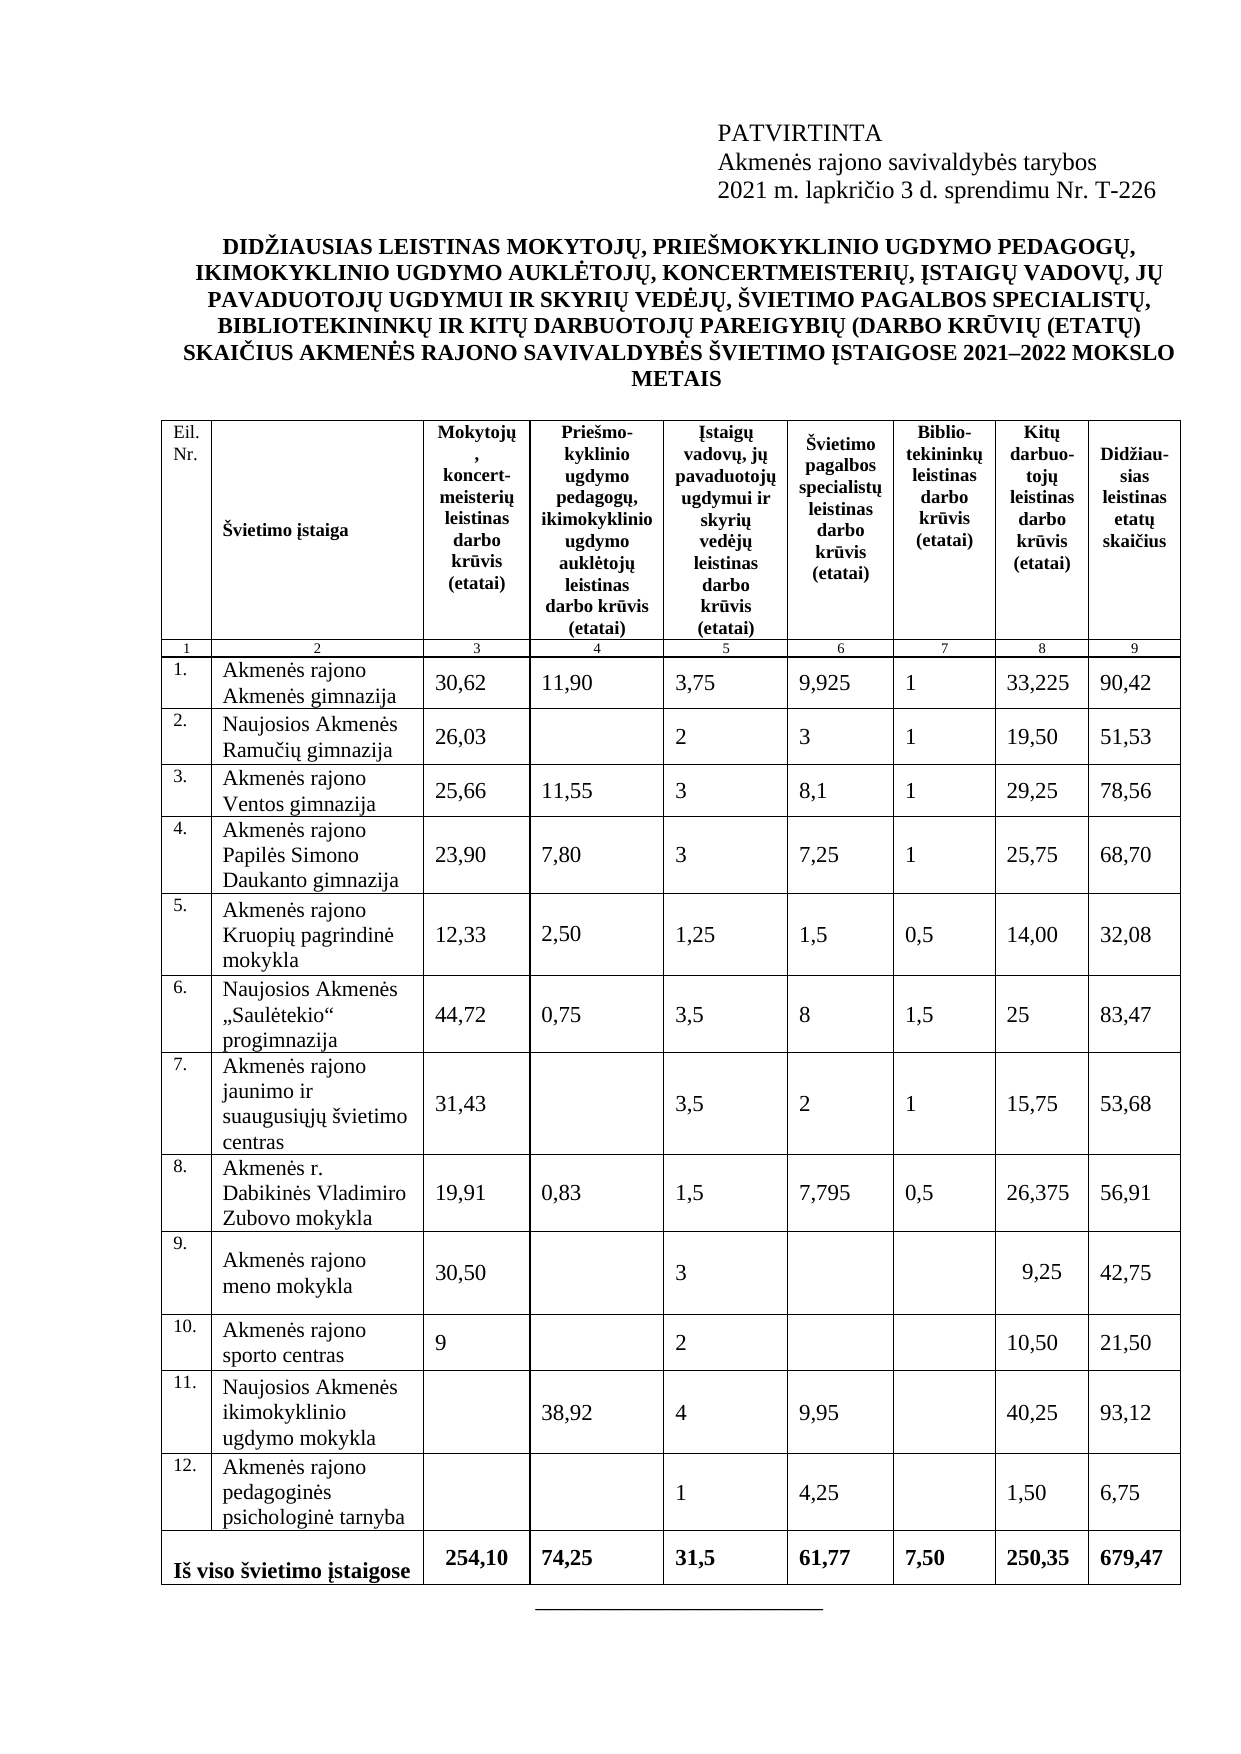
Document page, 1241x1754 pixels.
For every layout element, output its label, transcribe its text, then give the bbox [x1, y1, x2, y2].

table_cell [531, 709, 663, 764]
table_cell 10,50 [996, 1315, 1088, 1370]
table_cell 7,80 [531, 817, 663, 892]
table_cell 11,90 [531, 658, 663, 708]
table_cell 1 [894, 709, 995, 764]
table_cell Naujosios Akmenės Ramučių gimnazija [212, 709, 423, 764]
table_cell 9 [424, 1315, 529, 1370]
table_cell 6. [162, 976, 211, 1052]
table_cell 31,5 [664, 1531, 787, 1583]
table_cell 8 [788, 976, 893, 1052]
text _______________________ [177, 1585, 1181, 1613]
table_cell 1,5 [788, 894, 893, 975]
table_cell Naujosios Akmenės „Saulėtekio“ progimnazija [212, 976, 423, 1052]
table_cell Akmenės rajono Akmenės gimnazija [212, 658, 423, 708]
table_cell [531, 1232, 663, 1314]
table_cell 1 [894, 658, 995, 708]
table_cell 51,53 [1089, 709, 1180, 764]
table_cell 6 [788, 640, 893, 656]
table_cell 12. [162, 1454, 211, 1529]
table_header Įstaigų vadovų, jų pavaduotojų ugdymui ir skyrių vedėjų leistinas darbo krūvis (etatai) [664, 421, 787, 638]
table_cell 26,03 [424, 709, 529, 764]
table_cell [531, 1053, 663, 1154]
table_cell 56,91 [1089, 1155, 1180, 1231]
table_cell Akmenės rajono meno mokykla [212, 1232, 423, 1314]
table_cell 9,95 [788, 1371, 893, 1453]
table_cell 9. [162, 1232, 211, 1314]
text 2021 m. lapkričio 3 d. sprendimu Nr. T-226 [582, 176, 1181, 204]
table_cell 19,91 [424, 1155, 529, 1231]
table_cell 4. [162, 817, 211, 892]
table_cell 25,75 [996, 817, 1088, 892]
table_cell 53,68 [1089, 1053, 1180, 1154]
table_cell Akmenės rajono pedagoginės psichologinė tarnyba [212, 1454, 423, 1529]
table_cell 93,12 [1089, 1371, 1180, 1453]
table_cell 1 [894, 765, 995, 816]
table_cell 7,50 [894, 1531, 995, 1583]
table_header Švietimo įstaiga [212, 421, 423, 638]
table_cell Akmenės rajono Papilės Simono Daukanto gimnazija [212, 817, 423, 892]
table_cell 8,1 [788, 765, 893, 816]
table_cell 3 [788, 709, 893, 764]
table_cell 4 [664, 1371, 787, 1453]
table_header Didžiau-sias leistinas etatų skaičius [1089, 421, 1180, 638]
table_cell [894, 1315, 995, 1370]
table_cell 0,5 [894, 894, 995, 975]
table_cell 5. [162, 894, 211, 975]
table_cell 10. [162, 1315, 211, 1370]
table_header Kitų darbuo-tojų leistinas darbo krūvis (etatai) [996, 421, 1088, 638]
table_cell 2,50 [531, 894, 663, 975]
text Akmenės rajono savivaldybės tarybos [582, 147, 1181, 176]
table_cell 5 [664, 640, 787, 656]
table_cell 0,5 [894, 1155, 995, 1231]
table_cell Akmenės rajono Kruopių pagrindinė mokykla [212, 894, 423, 975]
table_cell 8 [996, 640, 1088, 656]
table_cell 11. [162, 1371, 211, 1453]
table_cell 9,25 [996, 1232, 1088, 1314]
table_cell 40,25 [996, 1371, 1088, 1453]
table_cell 2. [162, 709, 211, 764]
table_cell 250,35 [996, 1531, 1088, 1583]
table_cell Naujosios Akmenės ikimokyklinio ugdymo mokykla [212, 1371, 423, 1453]
table_cell 4,25 [788, 1454, 893, 1529]
table_cell 4 [531, 640, 663, 656]
table_cell 30,62 [424, 658, 529, 708]
table_cell [788, 1315, 893, 1370]
table_cell 15,75 [996, 1053, 1088, 1154]
table_cell 3,5 [664, 976, 787, 1052]
table_cell 8. [162, 1155, 211, 1231]
text DIDŽIAUSIAS LEISTINAS MOKYTOJŲ, PRIEŠMOKYKLINIO UGDYMO PEDAGOGŲ, IKIMOKYKLINIO UGDYMO AUKLĖTOJŲ, KONCERTMEISTERIŲ, ĮSTAIGŲ VADOVŲ, JŲ PAVADUOTOJŲ UGDYMUI IR SKYRIŲ VEDĖJŲ, ŠVIETIMO PAGALBOS SPECIALISTŲ, BIBLIOTEKININKŲ IR KITŲ DARBUOTOJŲ PAREIGYBIŲ (DARBO KRŪVIŲ (ETATŲ) SKAIČIUS AKMENĖS RAJONO SAVIVALDYBĖS ŠVIETIMO ĮSTAIGOSE 2021–2022 MOKSLO METAIS [177, 233, 1181, 391]
table_cell 31,43 [424, 1053, 529, 1154]
table_cell 3. [162, 765, 211, 816]
table_cell [424, 1454, 529, 1529]
table_cell 679,47 [1089, 1531, 1180, 1583]
table_cell 1,25 [664, 894, 787, 975]
table_header Mokytojų, koncert-meisterių leistinas darbo krūvis (etatai) [424, 421, 529, 638]
table_cell 23,90 [424, 817, 529, 892]
table_cell 0,75 [531, 976, 663, 1052]
table_cell 3,75 [664, 658, 787, 708]
table_cell Iš viso švietimo įstaigose [162, 1531, 423, 1583]
table_cell 33,225 [996, 658, 1088, 708]
table_cell [894, 1232, 995, 1314]
table_cell 44,72 [424, 976, 529, 1052]
table_cell 6,75 [1089, 1454, 1180, 1529]
table_cell 7,25 [788, 817, 893, 892]
table_cell 1 [894, 1053, 995, 1154]
table_cell 1 [162, 640, 211, 656]
table_cell 25,66 [424, 765, 529, 816]
table_cell 68,70 [1089, 817, 1180, 892]
table_cell 14,00 [996, 894, 1088, 975]
table_cell 74,25 [531, 1531, 663, 1583]
table_cell 61,77 [788, 1531, 893, 1583]
table_cell 2 [788, 1053, 893, 1154]
table_cell 2 [664, 709, 787, 764]
table_header Priešmo-kyklinio ugdymo pedagogų, ikimokyklinio ugdymo auklėtojų leistinas darbo krūvis (etatai) [531, 421, 663, 638]
table_cell 38,92 [531, 1371, 663, 1453]
table_cell 42,75 [1089, 1232, 1180, 1314]
table_cell [788, 1232, 893, 1314]
table_cell 83,47 [1089, 976, 1180, 1052]
table_cell 25 [996, 976, 1088, 1052]
table_cell 11,55 [531, 765, 663, 816]
table_cell 21,50 [1089, 1315, 1180, 1370]
table_cell 1 [894, 817, 995, 892]
table_cell 7. [162, 1053, 211, 1154]
table_cell Akmenės rajono sporto centras [212, 1315, 423, 1370]
table_cell 90,42 [1089, 658, 1180, 708]
table_cell 12,33 [424, 894, 529, 975]
table_cell 3 [424, 640, 529, 656]
table_cell 0,83 [531, 1155, 663, 1231]
table_cell 3 [664, 1232, 787, 1314]
table_cell 9 [1089, 640, 1180, 656]
table_cell 7 [894, 640, 995, 656]
table_cell 1 [664, 1454, 787, 1529]
table_cell [894, 1371, 995, 1453]
table_cell 29,25 [996, 765, 1088, 816]
table_cell 1,5 [894, 976, 995, 1052]
table_cell 3 [664, 817, 787, 892]
table_cell [531, 1454, 663, 1529]
table_cell 1,50 [996, 1454, 1088, 1529]
table_cell 2 [212, 640, 423, 656]
table_cell 3,5 [664, 1053, 787, 1154]
table_header Biblio-tekininkų leistinas darbo krūvis (etatai) [894, 421, 995, 638]
table_cell Akmenės rajono Ventos gimnazija [212, 765, 423, 816]
table_header Eil. Nr. [162, 421, 211, 638]
table_cell [531, 1315, 663, 1370]
table_cell 78,56 [1089, 765, 1180, 816]
table_header Švietimo pagalbos specialistų leistinas darbo krūvis (etatai) [788, 421, 893, 638]
table_cell 1. [162, 658, 211, 708]
table_cell 3 [664, 765, 787, 816]
table_cell [424, 1371, 529, 1453]
table_cell 7,795 [788, 1155, 893, 1231]
text PATVIRTINTA [582, 118, 1181, 147]
table_cell 30,50 [424, 1232, 529, 1314]
table_cell 254,10 [424, 1531, 529, 1583]
table_cell 26,375 [996, 1155, 1088, 1231]
table_cell [894, 1454, 995, 1529]
table_cell 1,5 [664, 1155, 787, 1231]
table_cell 19,50 [996, 709, 1088, 764]
table_cell 9,925 [788, 658, 893, 708]
table_cell 32,08 [1089, 894, 1180, 975]
table_cell Akmenės rajono jaunimo ir suaugusiųjų švietimo centras [212, 1053, 423, 1154]
table_cell 2 [664, 1315, 787, 1370]
table_cell Akmenės r. Dabikinės Vladimiro Zubovo mokykla [212, 1155, 423, 1231]
